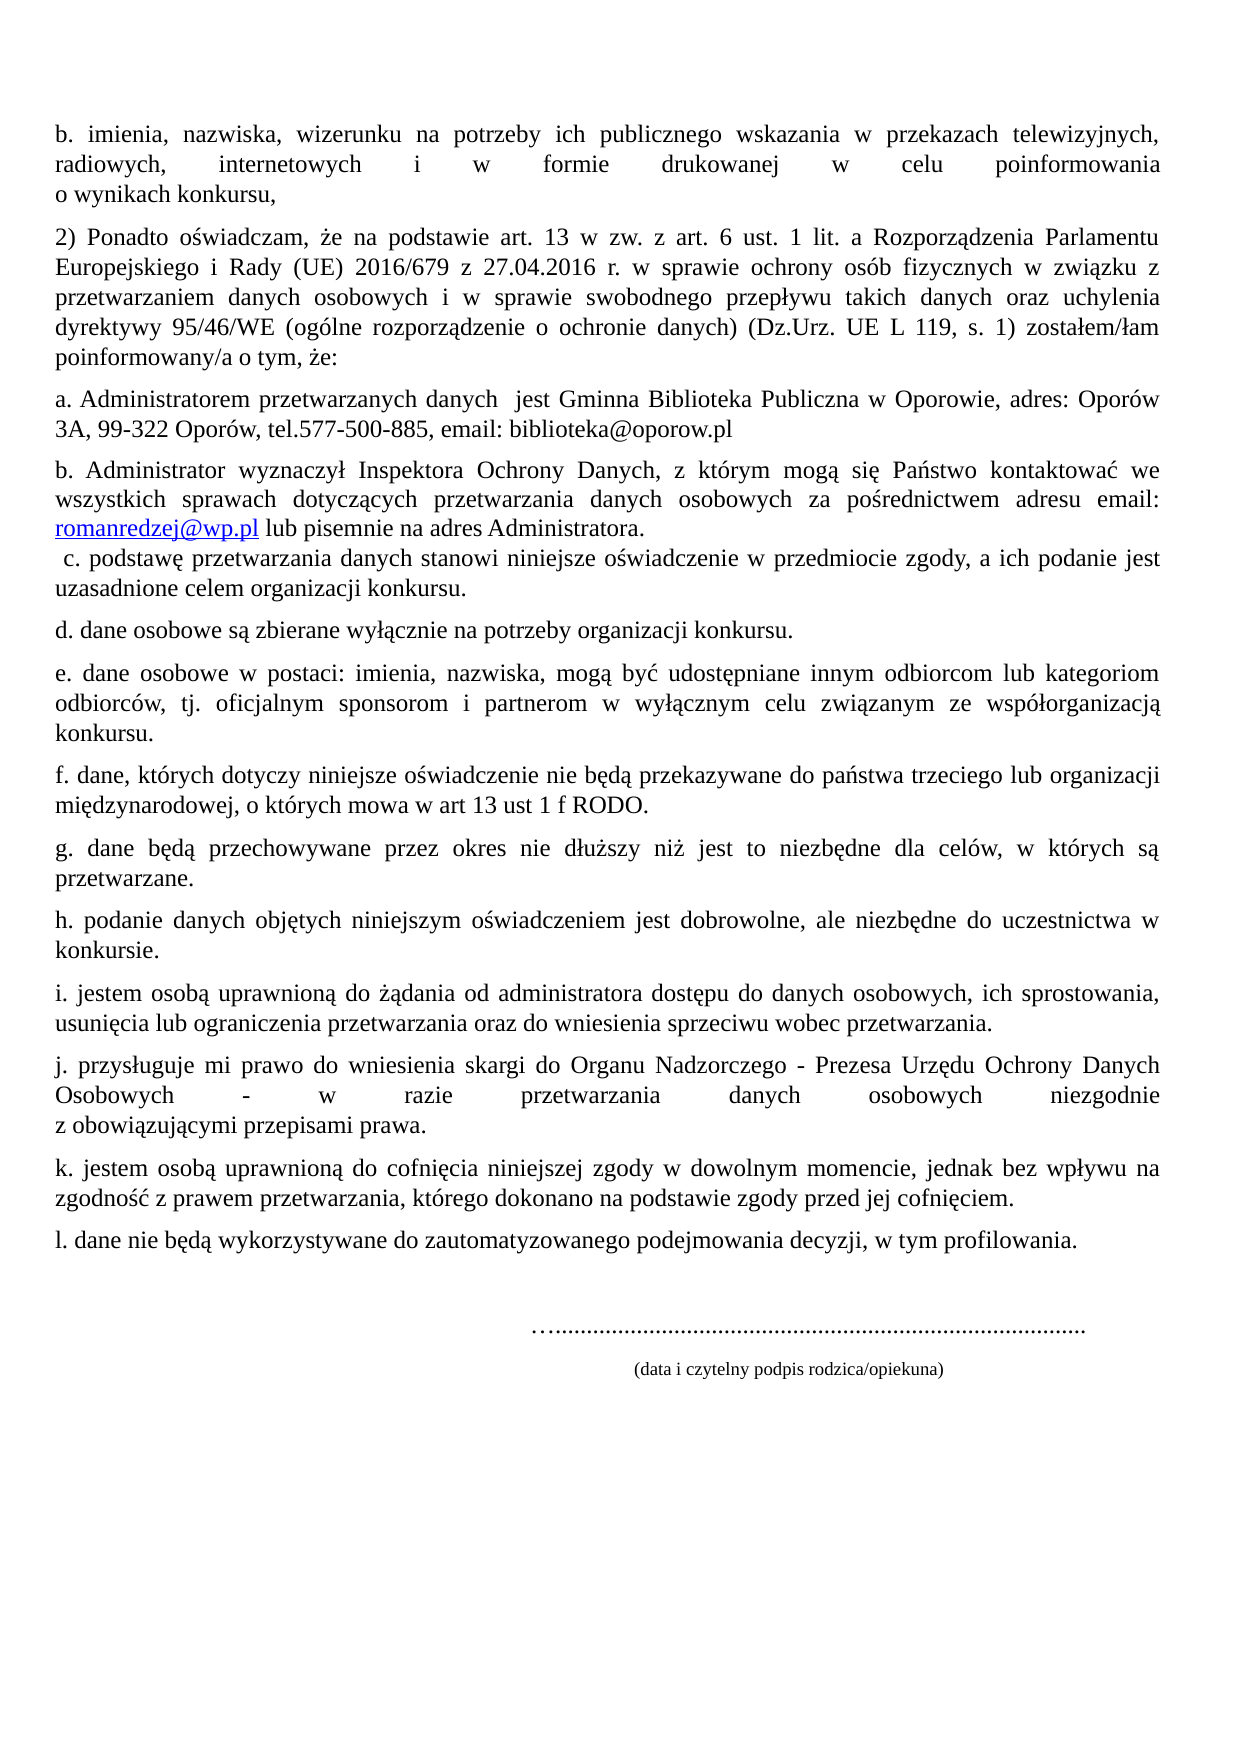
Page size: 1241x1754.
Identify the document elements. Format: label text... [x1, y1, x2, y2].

text d. dane osobowe są zbierane wyłącznie na potrzeby organizacji konkursu. [55, 614, 1161, 644]
text b. Administrator wyznaczył Inspektora Ochrony Danych, z którym mogą się Państwo kontaktować we wszystkich sprawach dotyczących przetwarzania danych osobowych za pośrednictwem adresu email: romanredzej@wp.pl lub pisemnie na adres Administratora. [55, 456, 1161, 542]
text b. imienia, nazwiska, wizerunku na potrzeby ich publicznego wskazania w przekazach telewizyjnych, radiowych, internetowych i w formie drukowanej w celu poinformowania o wynikach konkursu, [55, 118, 1161, 208]
text f. dane, których dotyczy niniejsze oświadczenie nie będą przekazywane do państwa trzeciego lub organizacji międzynarodowej, o których mowa w art 13 ust 1 f RODO. [55, 759, 1161, 819]
text c. podstawę przetwarzania danych stanowi niniejsze oświadczenie w przedmiocie zgody, a ich podanie jest uzasadnione celem organizacji konkursu. [55, 542, 1161, 602]
text g. dane będą przechowywane przez okres nie dłuższy niż jest to niezbędne dla celów, w których są przetwarzane. [55, 832, 1161, 892]
text …..................................................................................... [55, 1309, 1161, 1339]
text k. jestem osobą uprawnioną do cofnięcia niniejszej zgody w dowolnym momencie, jednak bez wpływu na zgodność z prawem przetwarzania, którego dokonano na podstawie zgody przed jej cofnięciem. [55, 1152, 1161, 1212]
text a. Administratorem przetwarzanych danych jest Gminna Biblioteka Publiczna w Oporowie, adres: Oporów 3A, 99-322 Oporów, tel.577-500-885, email: biblioteka@oporow.pl [55, 383, 1161, 443]
text h. podanie danych objętych niniejszym oświadczeniem jest dobrowolne, ale niezbędne do uczestnictwa w konkursie. [55, 904, 1161, 964]
text i. jestem osobą uprawnioną do żądania od administratora dostępu do danych osobowych, ich sprostowania, usunięcia lub ograniczenia przetwarzania oraz do wniesienia sprzeciwu wobec przetwarzania. [55, 977, 1161, 1037]
text (data i czytelny podpis rodzica/opiekuna) [55, 1352, 1161, 1381]
text e. dane osobowe w postaci: imienia, nazwiska, mogą być udostępniane innym odbiorcom lub kategoriom odbiorców, tj. oficjalnym sponsorom i partnerom w wyłącznym celu związanym ze współorganizacją konkursu. [55, 657, 1161, 747]
text 2) Ponadto oświadczam, że na podstawie art. 13 w zw. z art. 6 ust. 1 lit. a Rozporządzenia Parlamentu Europejskiego i Rady (UE) 2016/679 z 27.04.2016 r. w sprawie ochrony osób fizycznych w związku z przetwarzaniem danych osobowych i w sprawie swobodnego przepływu takich danych oraz uchylenia dyrektywy 95/46/WE (ogólne rozporządzenie o ochronie danych) (Dz.Urz. UE L 119, s. 1) zostałem/łam poinformowany/a o tym, że: [55, 221, 1161, 371]
text j. przysługuje mi prawo do wniesienia skargi do Organu Nadzorczego - Prezesa Urzędu Ochrony Danych Osobowych - w razie przetwarzania danych osobowych niezgodnie z obowiązującymi przepisami prawa. [55, 1049, 1161, 1139]
text l. dane nie będą wykorzystywane do zautomatyzowanego podejmowania decyzji, w tym profilowania. [55, 1224, 1161, 1254]
